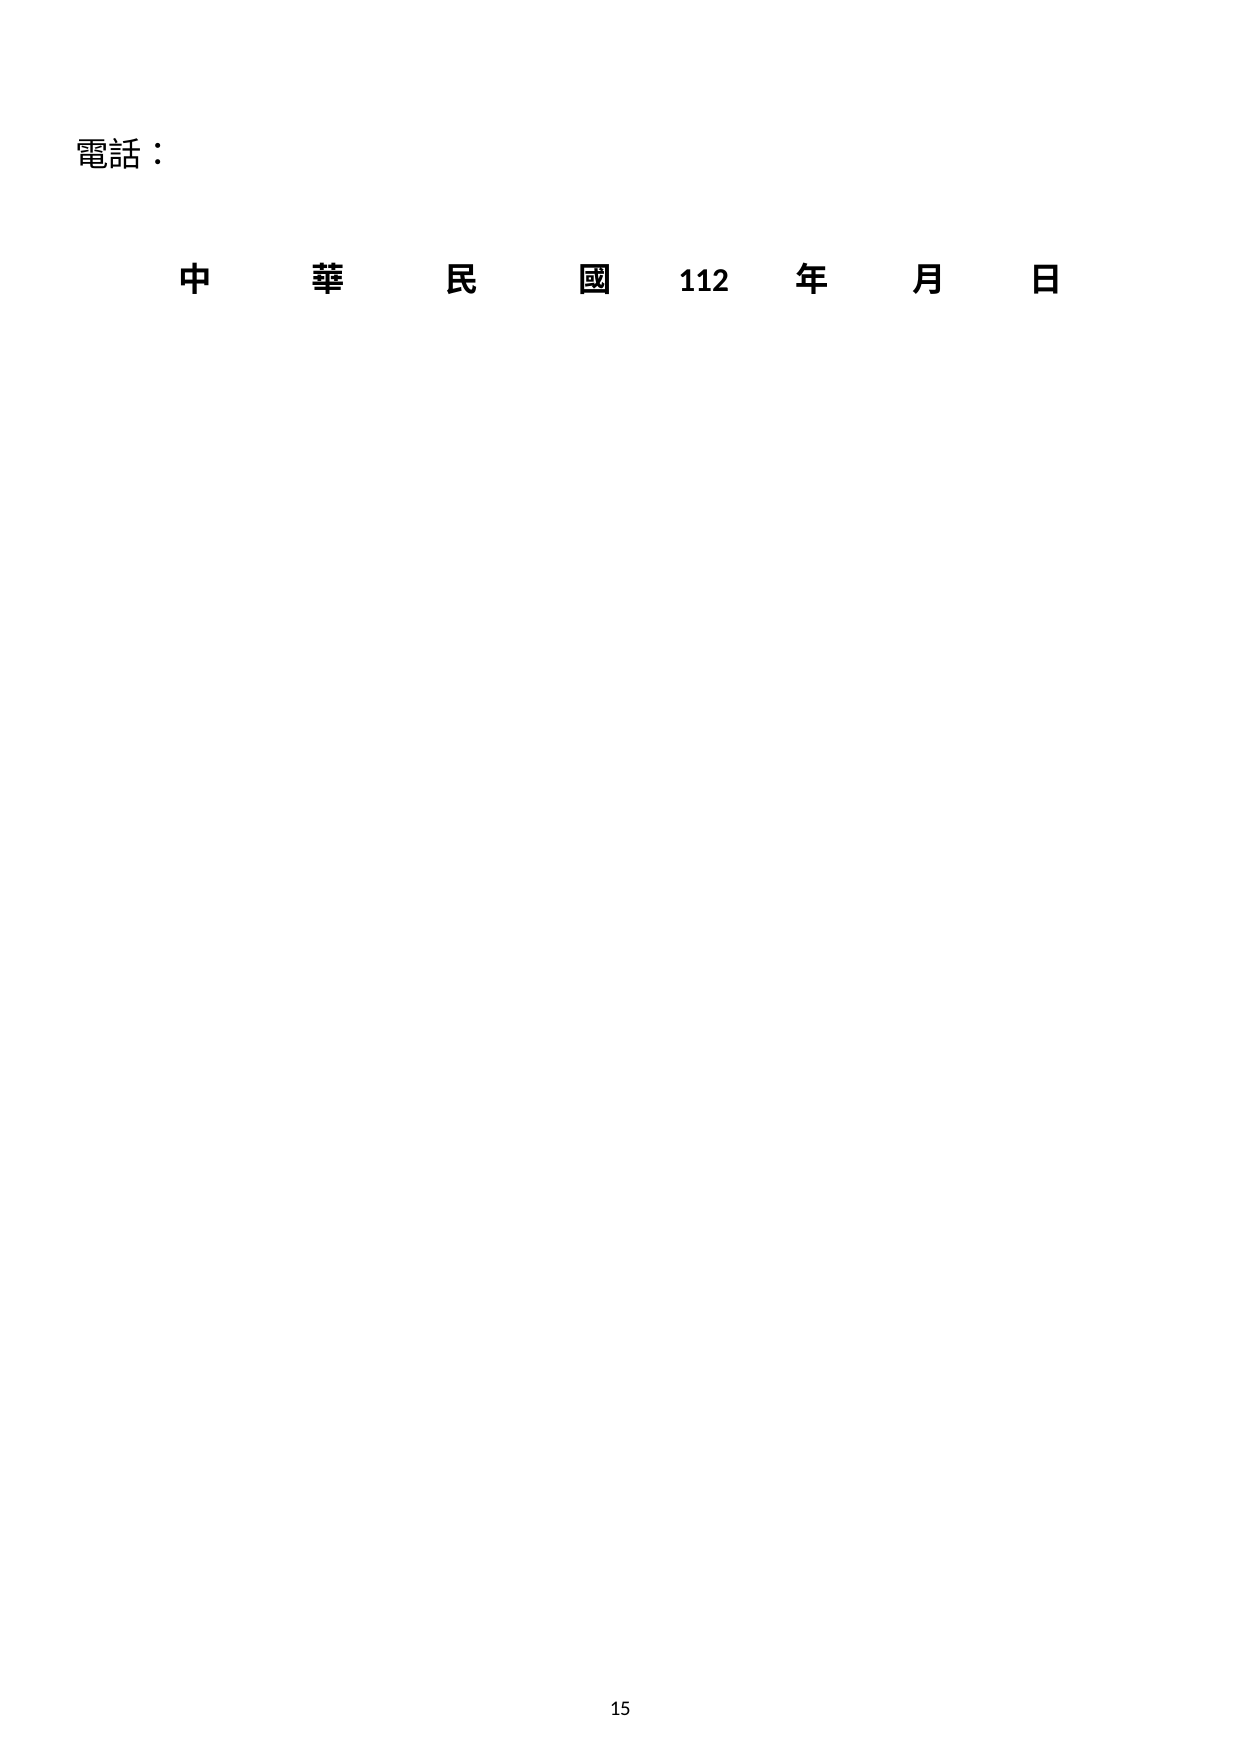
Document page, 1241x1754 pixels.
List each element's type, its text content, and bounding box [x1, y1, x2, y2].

text 電話： [75, 110, 1165, 173]
text 中 華 民 國 112 年 月 日 [75, 235, 1165, 298]
